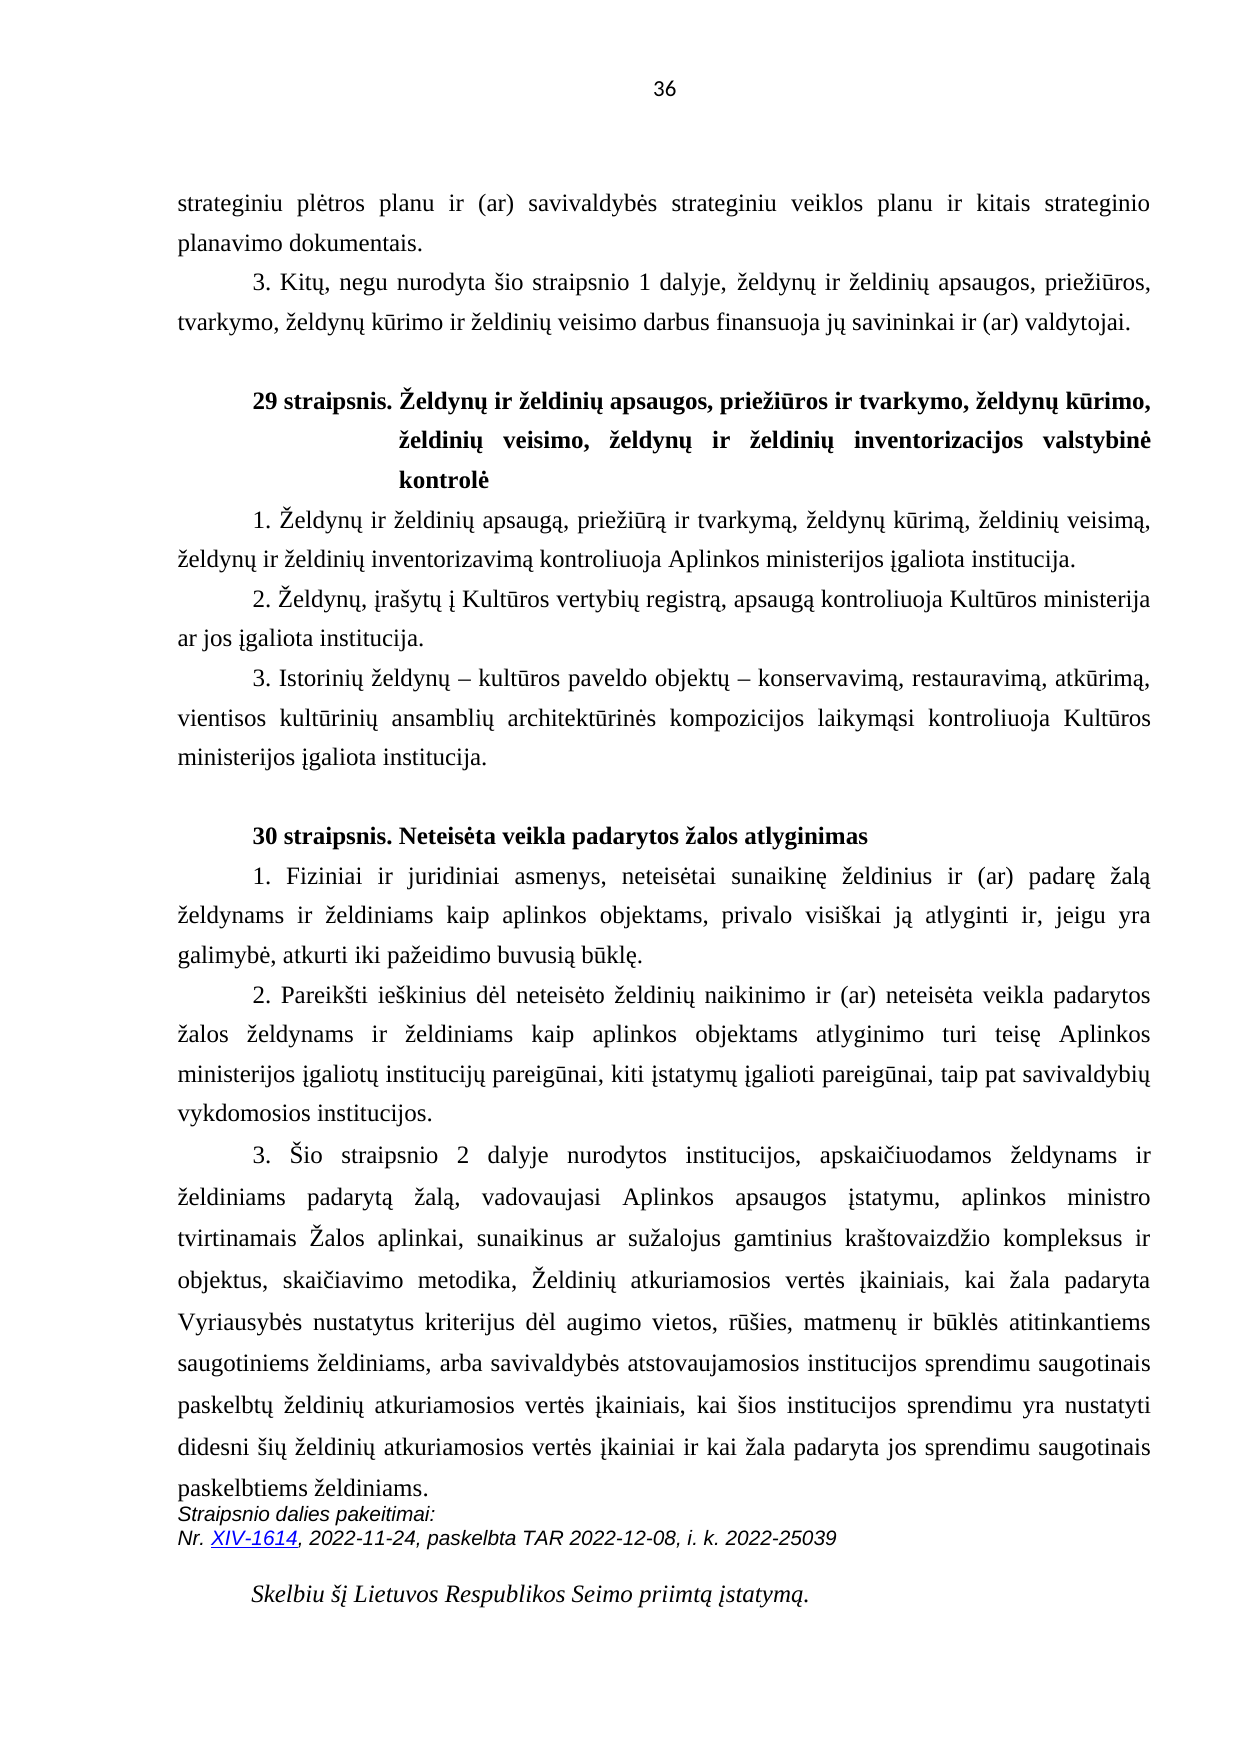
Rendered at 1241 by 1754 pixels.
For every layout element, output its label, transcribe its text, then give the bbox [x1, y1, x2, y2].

text 2. Pareikšti ieškinius dėl neteisėto želdinių naikinimo ir (ar) neteisėta veikla padarytos žalos želdynams ir želdiniams kaip aplinkos objektams atlyginimo turi teisę Aplinkos ministerijos įgaliotų institucijų pareigūnai, kiti įstatymų įgalioti pareigūnai, taip pat savivaldybių vykdomosios institucijos. [177, 969, 1152, 1127]
text Straipsnio dalies pakeitimai: [177, 1502, 1152, 1526]
text strateginiu plėtros planu ir (ar) savivaldybės strateginiu veiklos planu ir kitais strateginio planavimo dokumentais. [177, 177, 1152, 256]
text Nr. XIV-1614, 2022-11-24, paskelbta TAR 2022-12-08, i. k. 2022-25039 [177, 1526, 1152, 1550]
text 1. Fiziniai ir juridiniai asmenys, neteisėtai sunaikinę želdinius ir (ar) padarę žalą želdynams ir želdiniams kaip aplinkos objektams, privalo visiškai ją atlyginti ir, jeigu yra galimybė, atkurti iki pažeidimo buvusią būklę. [177, 850, 1152, 969]
text 29 straipsnis. Želdynų ir želdinių apsaugos, priežiūros ir tvarkymo, želdynų kūrimo, želdinių veisimo, želdynų ir želdinių inventorizacijos valstybinė kontrolė [252, 375, 1152, 494]
text 1. Želdynų ir želdinių apsaugą, priežiūrą ir tvarkymą, želdynų kūrimą, želdinių veisimą, želdynų ir želdinių inventorizavimą kontroliuoja Aplinkos ministerijos įgaliota institucija. [177, 494, 1152, 573]
text 2. Želdynų, įrašytų į Kultūros vertybių registrą, apsaugą kontroliuoja Kultūros ministerija ar jos įgaliota institucija. [177, 573, 1152, 652]
text 30 straipsnis. Neteisėta veikla padarytos žalos atlyginimas [177, 811, 1152, 850]
text 3. Šio straipsnio 2 dalyje nurodytos institucijos, apskaičiuodamos želdynams ir želdiniams padarytą žalą, vadovaujasi Aplinkos apsaugos įstatymu, aplinkos ministro tvirtinamais Žalos aplinkai, sunaikinus ar sužalojus gamtinius kraštovaizdžio kompleksus ir objektus, skaičiavimo metodika, Želdinių atkuriamosios vertės įkainiais, kai žala padaryta Vyriausybės nustatytus kriterijus dėl augimo vietos, rūšies, matmenų ir būklės atitinkantiems saugotiniems želdiniams, arba savivaldybės atstovaujamosios institucijos sprendimu saugotinais paskelbtų želdinių atkuriamosios vertės įkainiais, kai šios institucijos sprendimu yra nustatyti didesni šių želdinių atkuriamosios vertės įkainiai ir kai žala padaryta jos sprendimu saugotinais paskelbtiems želdiniams. [177, 1127, 1152, 1502]
text 3. Kitų, negu nurodyta šio straipsnio 1 dalyje, želdynų ir želdinių apsaugos, priežiūros, tvarkymo, želdynų kūrimo ir želdinių veisimo darbus finansuoja jų savininkai ir (ar) valdytojai. [177, 256, 1152, 336]
text Skelbiu šį Lietuvos Respublikos Seimo priimtą įstatymą. [177, 1579, 1152, 1608]
text 3. Istorinių želdynų – kultūros paveldo objektų – konservavimą, restauravimą, atkūrimą, vientisos kultūrinių ansamblių architektūrinės kompozicijos laikymąsi kontroliuoja Kultūros ministerijos įgaliota institucija. [177, 652, 1152, 771]
